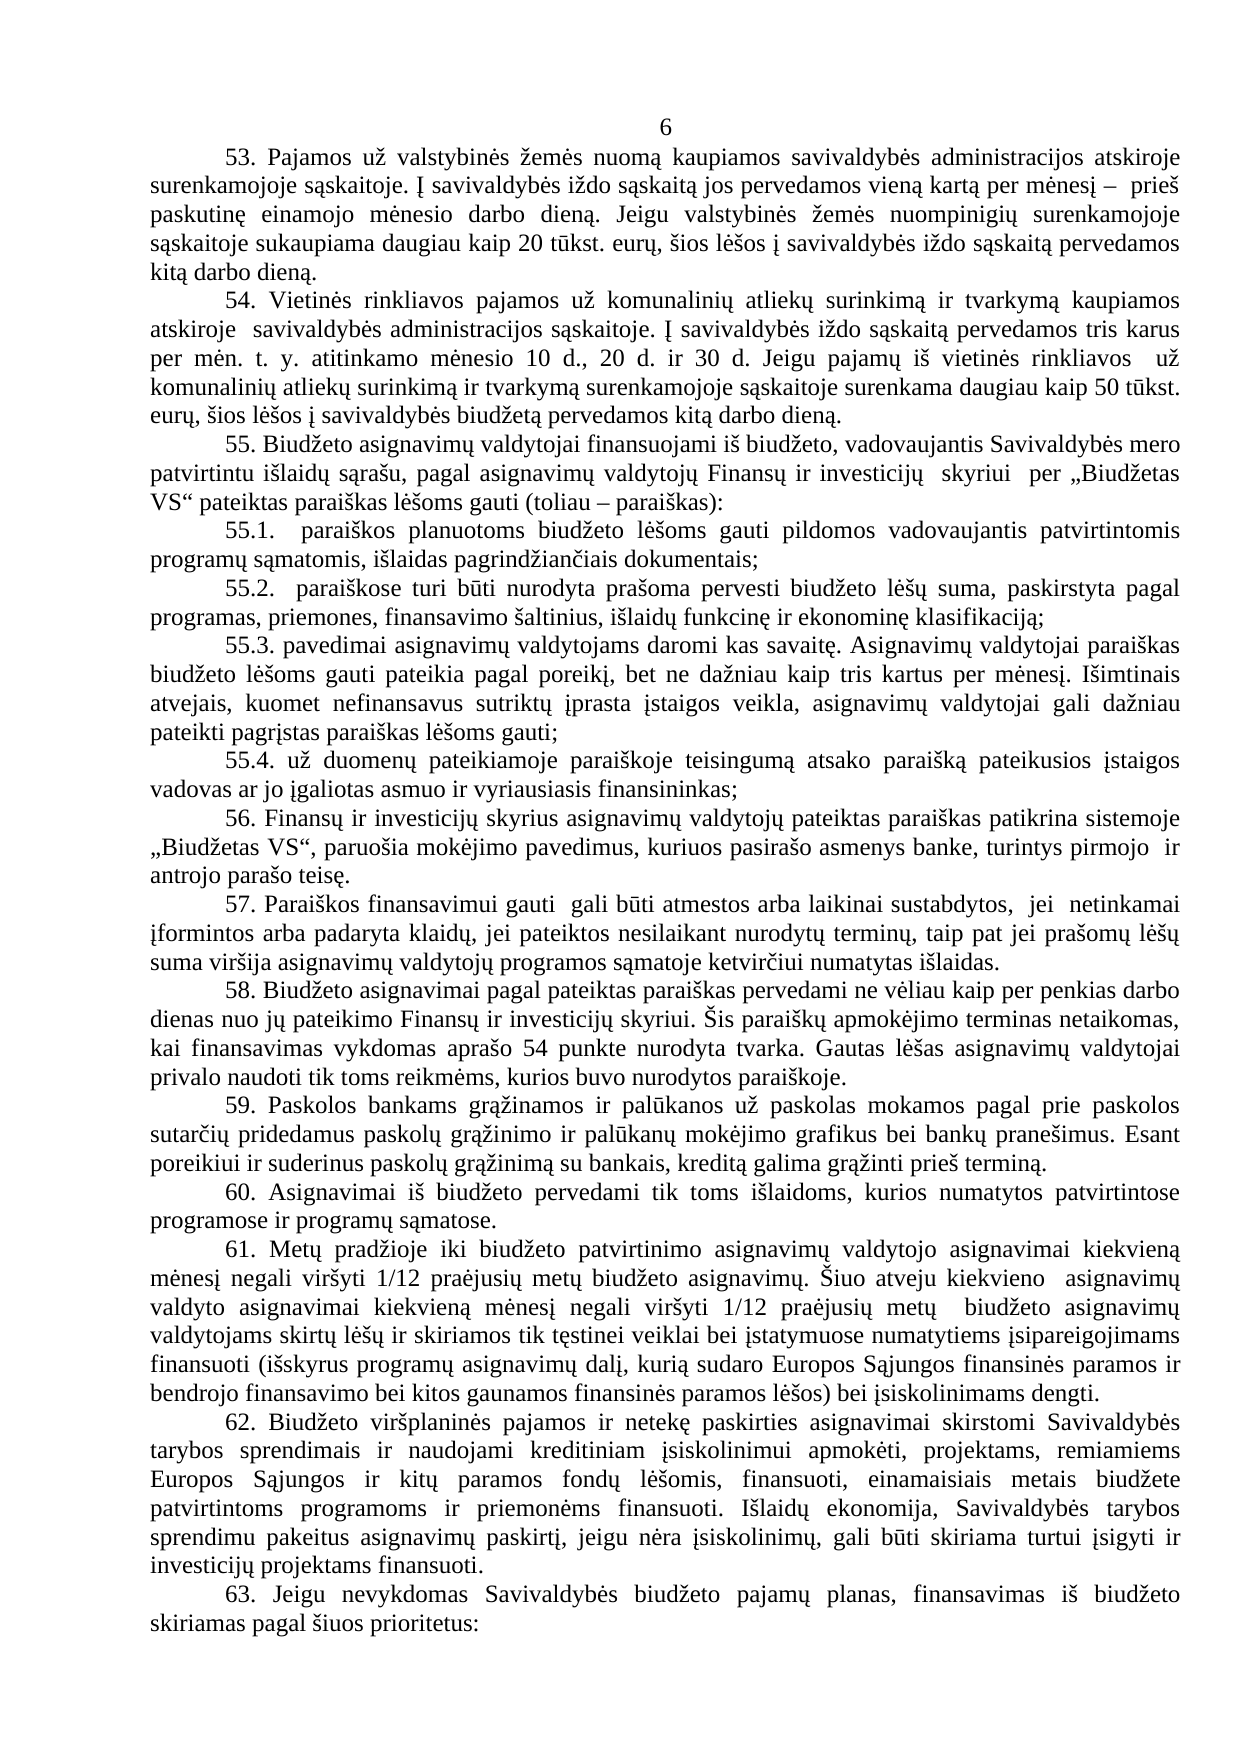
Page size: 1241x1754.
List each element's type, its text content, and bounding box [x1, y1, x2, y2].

text 56. Finansų ir investicijų skyrius asignavimų valdytojų pateiktas paraiškas patikrina sistemoje „Biudžetas VS“, paruošia mokėjimo pavedimus, kuriuos pasirašo asmenys banke, turintys pirmojo ir antrojo parašo teisę. [150, 803, 1181, 889]
text 58. Biudžeto asignavimai pagal pateiktas paraiškas pervedami ne vėliau kaip per penkias darbo dienas nuo jų pateikimo Finansų ir investicijų skyriui. Šis paraiškų apmokėjimo terminas netaikomas, kai finansavimas vykdomas aprašo 54 punkte nurodyta tvarka. Gautas lėšas asignavimų valdytojai privalo naudoti tik toms reikmėms, kurios buvo nurodytos paraiškoje. [150, 976, 1181, 1091]
text 55.4. už duomenų pateikiamoje paraiškoje teisingumą atsako paraišką pateikusios įstaigos vadovas ar jo įgaliotas asmuo ir vyriausiasis finansininkas; [150, 746, 1181, 803]
text 63. Jeigu nevykdomas Savivaldybės biudžeto pajamų planas, finansavimas iš biudžeto skiriamas pagal šiuos prioritetus: [150, 1579, 1181, 1637]
text 61. Metų pradžioje iki biudžeto patvirtinimo asignavimų valdytojo asignavimai kiekvieną mėnesį negali viršyti 1/12 praėjusių metų biudžeto asignavimų. Šiuo atveju kiekvieno asignavimų valdyto asignavimai kiekvieną mėnesį negali viršyti 1/12 praėjusių metų biudžeto asignavimų valdytojams skirtų lėšų ir skiriamos tik tęstinei veiklai bei įstatymuose numatytiems įsipareigojimams finansuoti (išskyrus programų asignavimų dalį, kurią sudaro Europos Sąjungos finansinės paramos ir bendrojo finansavimo bei kitos gaunamos finansinės paramos lėšos) bei įsiskolinimams dengti. [150, 1234, 1181, 1407]
text 60. Asignavimai iš biudžeto pervedami tik toms išlaidoms, kurios numatytos patvirtintose programose ir programų sąmatose. [150, 1177, 1181, 1234]
text 55.1. paraiškos planuotoms biudžeto lėšoms gauti pildomos vadovaujantis patvirtintomis programų sąmatomis, išlaidas pagrindžiančiais dokumentais; [150, 516, 1181, 573]
text 53. Pajamos už valstybinės žemės nuomą kaupiamos savivaldybės administracijos atskiroje surenkamojoje sąskaitoje. Į savivaldybės iždo sąskaitą jos pervedamos vieną kartą per mėnesį – prieš paskutinę einamojo mėnesio darbo dieną. Jeigu valstybinės žemės nuompinigių surenkamojoje sąskaitoje sukaupiama daugiau kaip 20 tūkst. eurų, šios lėšos į savivaldybės iždo sąskaitą pervedamos kitą darbo dieną. [150, 142, 1181, 286]
text 55. Biudžeto asignavimų valdytojai finansuojami iš biudžeto, vadovaujantis Savivaldybės mero patvirtintu išlaidų sąrašu, pagal asignavimų valdytojų Finansų ir investicijų skyriui per „Biudžetas VS“ pateiktas paraiškas lėšoms gauti (toliau – paraiškas): [150, 429, 1181, 516]
text 62. Biudžeto viršplaninės pajamos ir netekę paskirties asignavimai skirstomi Savivaldybės tarybos sprendimais ir naudojami kreditiniam įsiskolinimui apmokėti, projektams, remiamiems Europos Sąjungos ir kitų paramos fondų lėšomis, finansuoti, einamaisiais metais biudžete patvirtintoms programoms ir priemonėms finansuoti. Išlaidų ekonomija, Savivaldybės tarybos sprendimu pakeitus asignavimų paskirtį, jeigu nėra įsiskolinimų, gali būti skiriama turtui įsigyti ir investicijų projektams finansuoti. [150, 1407, 1181, 1579]
text 55.2. paraiškose turi būti nurodyta prašoma pervesti biudžeto lėšų suma, paskirstyta pagal programas, priemones, finansavimo šaltinius, išlaidų funkcinę ir ekonominę klasifikaciją; [150, 573, 1181, 631]
text 55.3. pavedimai asignavimų valdytojams daromi kas savaitę. Asignavimų valdytojai paraiškas biudžeto lėšoms gauti pateikia pagal poreikį, bet ne dažniau kaip tris kartus per mėnesį. Išimtinais atvejais, kuomet nefinansavus sutriktų įprasta įstaigos veikla, asignavimų valdytojai gali dažniau pateikti pagrįstas paraiškas lėšoms gauti; [150, 631, 1181, 746]
text 54. Vietinės rinkliavos pajamos už komunalinių atliekų surinkimą ir tvarkymą kaupiamos atskiroje savivaldybės administracijos sąskaitoje. Į savivaldybės iždo sąskaitą pervedamos tris karus per mėn. t. y. atitinkamo mėnesio 10 d., 20 d. ir 30 d. Jeigu pajamų iš vietinės rinkliavos už komunalinių atliekų surinkimą ir tvarkymą surenkamojoje sąskaitoje surenkama daugiau kaip 50 tūkst. eurų, šios lėšos į savivaldybės biudžetą pervedamos kitą darbo dieną. [150, 286, 1181, 429]
text 59. Paskolos bankams grąžinamos ir palūkanos už paskolas mokamos pagal prie paskolos sutarčių pridedamus paskolų grąžinimo ir palūkanų mokėjimo grafikus bei bankų pranešimus. Esant poreikiui ir suderinus paskolų grąžinimą su bankais, kreditą galima grąžinti prieš terminą. [150, 1091, 1181, 1177]
text 57. Paraiškos finansavimui gauti gali būti atmestos arba laikinai sustabdytos, jei netinkamai įformintos arba padaryta klaidų, jei pateiktos nesilaikant nurodytų terminų, taip pat jei prašomų lėšų suma viršija asignavimų valdytojų programos sąmatoje ketvirčiui numatytas išlaidas. [150, 889, 1181, 976]
